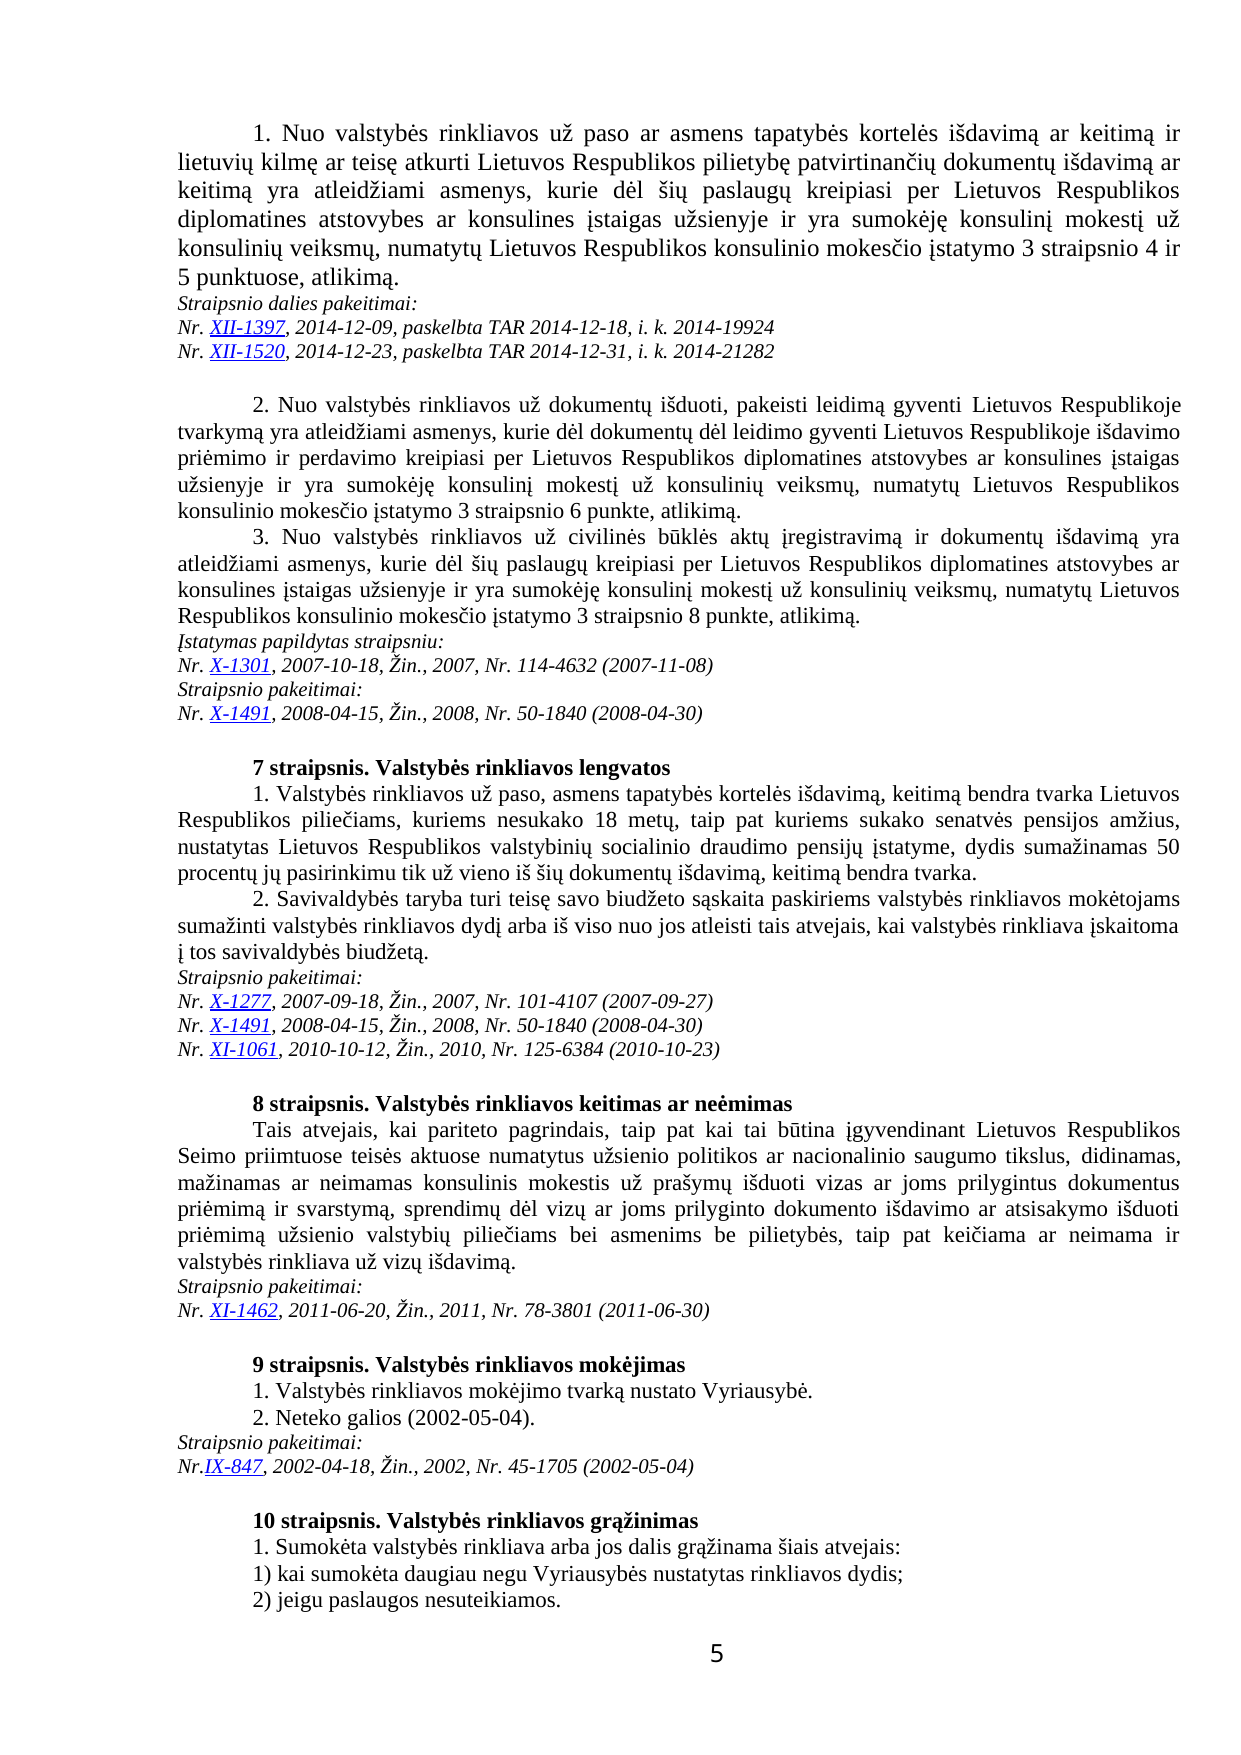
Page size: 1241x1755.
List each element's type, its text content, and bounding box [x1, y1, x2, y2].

text 1) kai sumokėta daugiau negu Vyriausybės nustatytas rinkliavos dydis; [177, 1559, 1181, 1586]
text Straipsnio pakeitimai: [177, 677, 1181, 701]
text Nr. X-1301, 2007-10-18, Žin., 2007, Nr. 114-4632 (2007-11-08) [177, 653, 1181, 677]
text 7 straipsnis. Valstybės rinkliavos lengvatos [177, 754, 1181, 780]
text 2. Neteko galios (2002-05-04). [177, 1404, 1181, 1430]
text 8 straipsnis. Valstybės rinkliavos keitimas ar neėmimas [177, 1089, 1181, 1116]
text 10 straipsnis. Valstybės rinkliavos grąžinimas [177, 1507, 1181, 1533]
text Nr. X-1491, 2008-04-15, Žin., 2008, Nr. 50-1840 (2008-04-30) [177, 701, 1181, 725]
text Nr. XII-1397, 2014-12-09, paskelbta TAR 2014-12-18, i. k. 2014-19924 [177, 315, 1181, 339]
text Nr. X-1491, 2008-04-15, Žin., 2008, Nr. 50-1840 (2008-04-30) [177, 1013, 1181, 1037]
text Tais atvejais, kai pariteto pagrindais, taip pat kai tai būtina įgyvendinant Lietuvos Respublikos Seimo priimtuose teisės aktuose numatytus užsienio politikos ar nacionalinio saugumo tikslus, didinamas, mažinamas ar neimamas konsulinis mokestis už prašymų išduoti vizas ar joms prilygintus dokumentus priėmimą ir svarstymą, sprendimų dėl vizų ar joms prilyginto dokumento išdavimo ar atsisakymo išduoti priėmimą užsienio valstybių piliečiams bei asmenims be pilietybės, taip pat keičiama ar neimama ir valstybės rinkliava už vizų išdavimą. [177, 1116, 1181, 1274]
text 1. Valstybės rinkliavos už paso, asmens tapatybės kortelės išdavimą, keitimą bendra tvarka Lietuvos Respublikos piliečiams, kuriems nesukako 18 metų, taip pat kuriems sukako senatvės pensijos amžius, nustatytas Lietuvos Respublikos valstybinių socialinio draudimo pensijų įstatyme, dydis sumažinamas 50 procentų jų pasirinkimu tik už vieno iš šių dokumentų išdavimą, keitimą bendra tvarka. [177, 780, 1181, 886]
text 1. Valstybės rinkliavos mokėjimo tvarką nustato Vyriausybė. [177, 1377, 1181, 1404]
text Straipsnio pakeitimai: [177, 964, 1181, 989]
text 2) jeigu paslaugos nesuteikiamos. [177, 1586, 1181, 1612]
text Straipsnio pakeitimai: [177, 1430, 1181, 1454]
text 1. Nuo valstybės rinkliavos už paso ar asmens tapatybės kortelės išdavimą ar keitimą ir lietuvių kilmę ar teisę atkurti Lietuvos Respublikos pilietybę patvirtinančių dokumentų išdavimą ar keitimą yra atleidžiami asmenys, kurie dėl šių paslaugų kreipiasi per Lietuvos Respublikos diplomatines atstovybes ar konsulines įstaigas užsienyje ir yra sumokėję konsulinį mokestį už konsulinių veiksmų, numatytų Lietuvos Respublikos konsulinio mokesčio įstatymo 3 straipsnio 4 ir 5 punktuose, atlikimą. [177, 118, 1181, 291]
text Nr. XI-1061, 2010-10-12, Žin., 2010, Nr. 125-6384 (2010-10-23) [177, 1037, 1181, 1061]
text Nr. XII-1520, 2014-12-23, paskelbta TAR 2014-12-31, i. k. 2014-21282 [177, 339, 1181, 363]
text Įstatymas papildytas straipsniu: [177, 629, 1181, 653]
text 2. Nuo valstybės rinkliavos už dokumentų išduoti, pakeisti leidimą gyventi Lietuvos Respublikoje tvarkymą yra atleidžiami asmenys, kurie dėl dokumentų dėl leidimo gyventi Lietuvos Respublikoje išdavimo priėmimo ir perdavimo kreipiasi per Lietuvos Respublikos diplomatines atstovybes ar konsulines įstaigas užsienyje ir yra sumokėję konsulinį mokestį už konsulinių veiksmų, numatytų Lietuvos Respublikos konsulinio mokesčio įstatymo 3 straipsnio 6 punkte, atlikimą. [177, 392, 1181, 523]
text Straipsnio pakeitimai: [177, 1274, 1181, 1298]
text 2. Savivaldybės taryba turi teisę savo biudžeto sąskaita paskiriems valstybės rinkliavos mokėtojams sumažinti valstybės rinkliavos dydį arba iš viso nuo jos atleisti tais atvejais, kai valstybės rinkliava įskaitoma į tos savivaldybės biudžetą. [177, 886, 1181, 964]
text Nr. X-1277, 2007-09-18, Žin., 2007, Nr. 101-4107 (2007-09-27) [177, 989, 1181, 1013]
text 1. Sumokėta valstybės rinkliava arba jos dalis grąžinama šiais atvejais: [177, 1533, 1181, 1559]
text Nr. XI-1462, 2011-06-20, Žin., 2011, Nr. 78-3801 (2011-06-30) [177, 1298, 1181, 1322]
text 9 straipsnis. Valstybės rinkliavos mokėjimas [177, 1351, 1181, 1377]
text Nr.IX-847, 2002-04-18, Žin., 2002, Nr. 45-1705 (2002-05-04) [177, 1454, 1181, 1478]
text Straipsnio dalies pakeitimai: [177, 291, 1181, 315]
text 3. Nuo valstybės rinkliavos už civilinės būklės aktų įregistravimą ir dokumentų išdavimą yra atleidžiami asmenys, kurie dėl šių paslaugų kreipiasi per Lietuvos Respublikos diplomatines atstovybes ar konsulines įstaigas užsienyje ir yra sumokėję konsulinį mokestį už konsulinių veiksmų, numatytų Lietuvos Respublikos konsulinio mokesčio įstatymo 3 straipsnio 8 punkte, atlikimą. [177, 523, 1181, 629]
